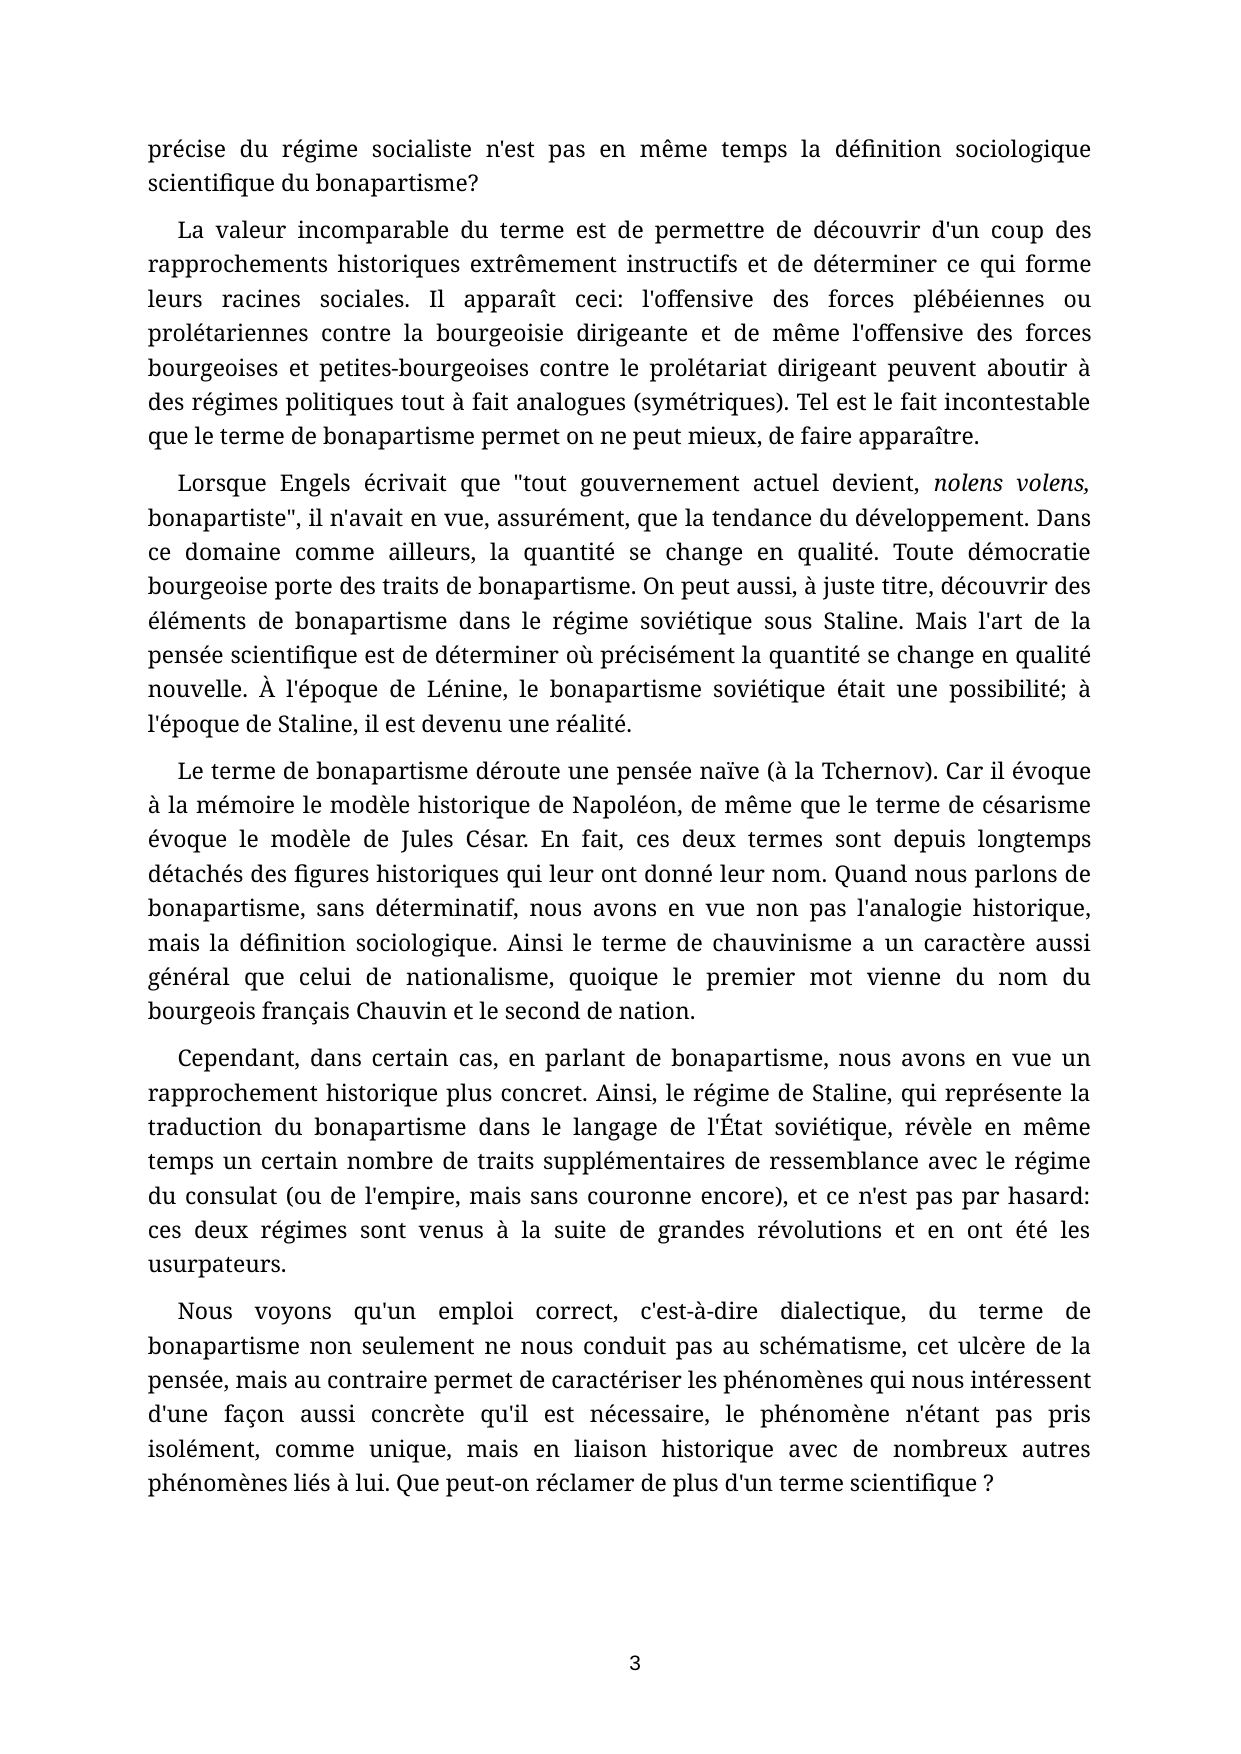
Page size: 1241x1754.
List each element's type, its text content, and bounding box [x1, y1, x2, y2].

text Nous voyons qu'un emploi correct, c'est-à-dire dialectique, du terme de bonapartisme non seulement ne nous conduit pas au schématisme, cet ulcère de la pensée, mais au contraire permet de caractériser les phénomènes qui nous intéressent d'une façon aussi concrète qu'il est nécessaire, le phénomène n'étant pas pris isolément, comme unique, mais en liaison historique avec de nombreux autres phénomènes liés à lui. Que peut-on réclamer de plus d'un terme scientifique ? [148, 1295, 1093, 1498]
text Lorsque Engels écrivait que "tout gouvernement actuel devient, nolens volens, bonapartiste", il n'avait en vue, assurément, que la tendance du développement. Dans ce domaine comme ailleurs, la quantité se change en qualité. Toute démocratie bourgeoise porte des traits de bonapartisme. On peut aussi, à juste titre, découvrir des éléments de bonapartisme dans le régime soviétique sous Staline. Mais l'art de la pensée scientifique est de déterminer où précisément la quantité se change en qualité nouvelle. À l'époque de Lénine, le bonapartisme soviétique était une possibilité; à l'époque de Staline, il est devenu une réalité. [148, 467, 1093, 739]
text La valeur incomparable du terme est de permettre de découvrir d'un coup des rapprochements historiques extrêmement instructifs et de déterminer ce qui forme leurs racines sociales. Il apparaît ceci: l'offensive des forces plébéiennes ou prolétariennes contre la bourgeoisie dirigeante et de même l'offensive des forces bourgeoises et petites-bourgeoises contre le prolétariat dirigeant peuvent aboutir à des régimes politiques tout à fait analogues (symétriques). Tel est le fait incontestable que le terme de bonapartisme permet on ne peut mieux, de faire apparaître. [148, 214, 1093, 452]
text Le terme de bonapartisme déroute une pensée naïve (à la Tchernov). Car il évoque à la mémoire le modèle historique de Napoléon, de même que le terme de césarisme évoque le modèle de Jules César. En fait, ces deux termes sont depuis longtemps détachés des figures historiques qui leur ont donné leur nom. Quand nous parlons de bonapartisme, sans déterminatif, nous avons en vue non pas l'analogie historique, mais la définition sociologique. Ainsi le terme de chauvinisme a un caractère aussi général que celui de nationalisme, quoique le premier mot vienne du nom du bourgeois français Chauvin et le second de nation. [148, 755, 1093, 1027]
text Cependant, dans certain cas, en parlant de bonapartisme, nous avons en vue un rapprochement historique plus concret. Ainsi, le régime de Staline, qui représente la traduction du bonapartisme dans le langage de l'État soviétique, révèle en même temps un certain nombre de traits supplémentaires de ressemblance avec le régime du consulat (ou de l'empire, mais sans couronne encore), et ce n'est pas par hasard: ces deux régimes sont venus à la suite de grandes révolutions et en ont été les usurpateurs. [148, 1042, 1093, 1280]
text précise du régime socialiste n'est pas en même temps la définition sociologique scientifique du bonapartisme? [148, 133, 1093, 198]
